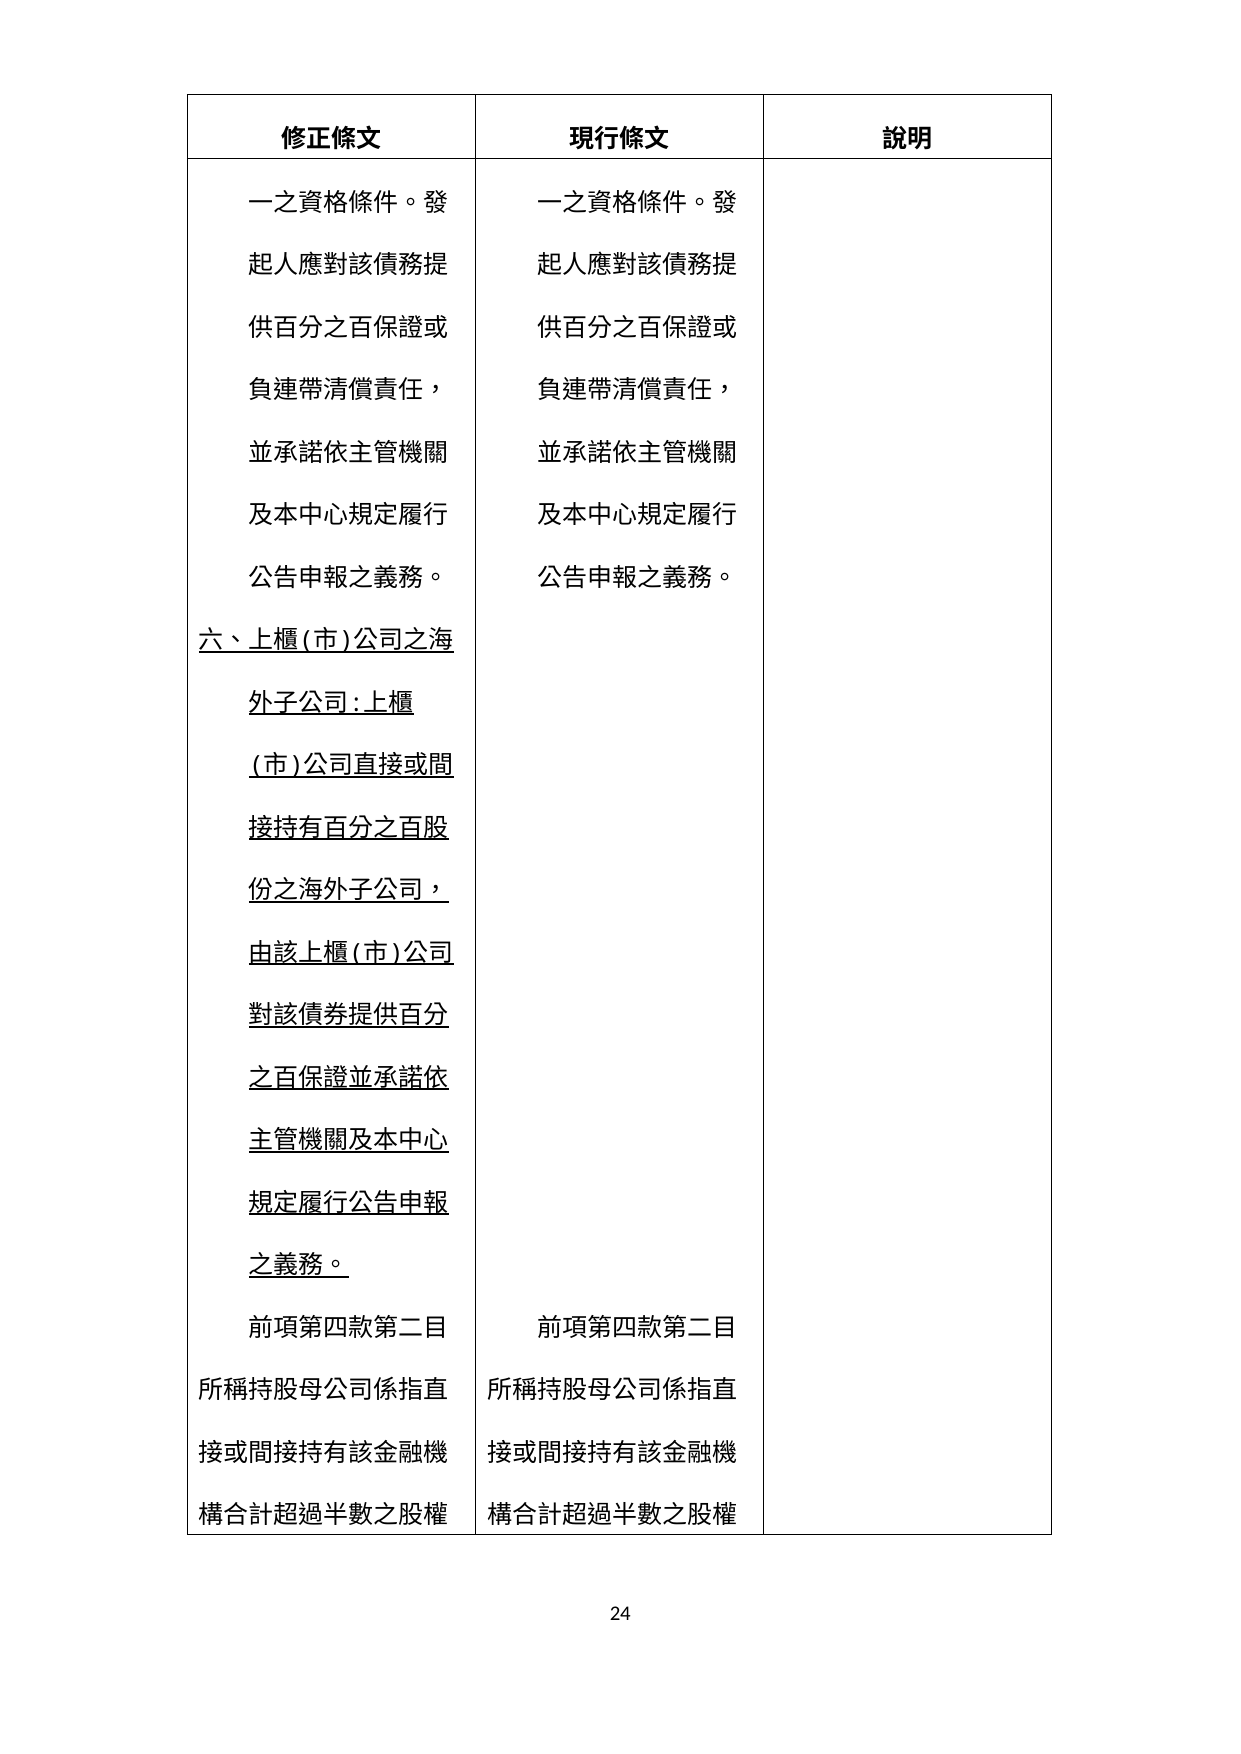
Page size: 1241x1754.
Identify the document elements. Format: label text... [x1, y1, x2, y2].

table_cell 一之資格條件。發起人應對該債務提供百分之百保證或負連帶清償責任，並承諾依主管機關及本中心規定履行公告申報之義務。 前項第四款第二目所稱持股母公司係指直接或間接持有該金融機構合計超過半數之股權 [476, 159, 763, 1534]
table_header 修正條文 [188, 95, 475, 158]
table_header 現行條文 [476, 95, 763, 158]
table_cell 一之資格條件。發起人應對該債務提供百分之百保證或負連帶清償責任，並承諾依主管機關及本中心規定履行公告申報之義務。 六、上櫃(市)公司之海外子公司:上櫃(市)公司直接或間接持有百分之百股份之海外子公司，由該上櫃(市)公司對該債券提供百分之百保證並承諾依主管機關及本中心規定履行公告申報之義務。 前項第四款第二目所稱持股母公司係指直接或間接持有該金融機構合計超過半數之股權 [188, 159, 475, 1534]
table_cell [764, 159, 1051, 1534]
table_header 說明 [764, 95, 1051, 158]
